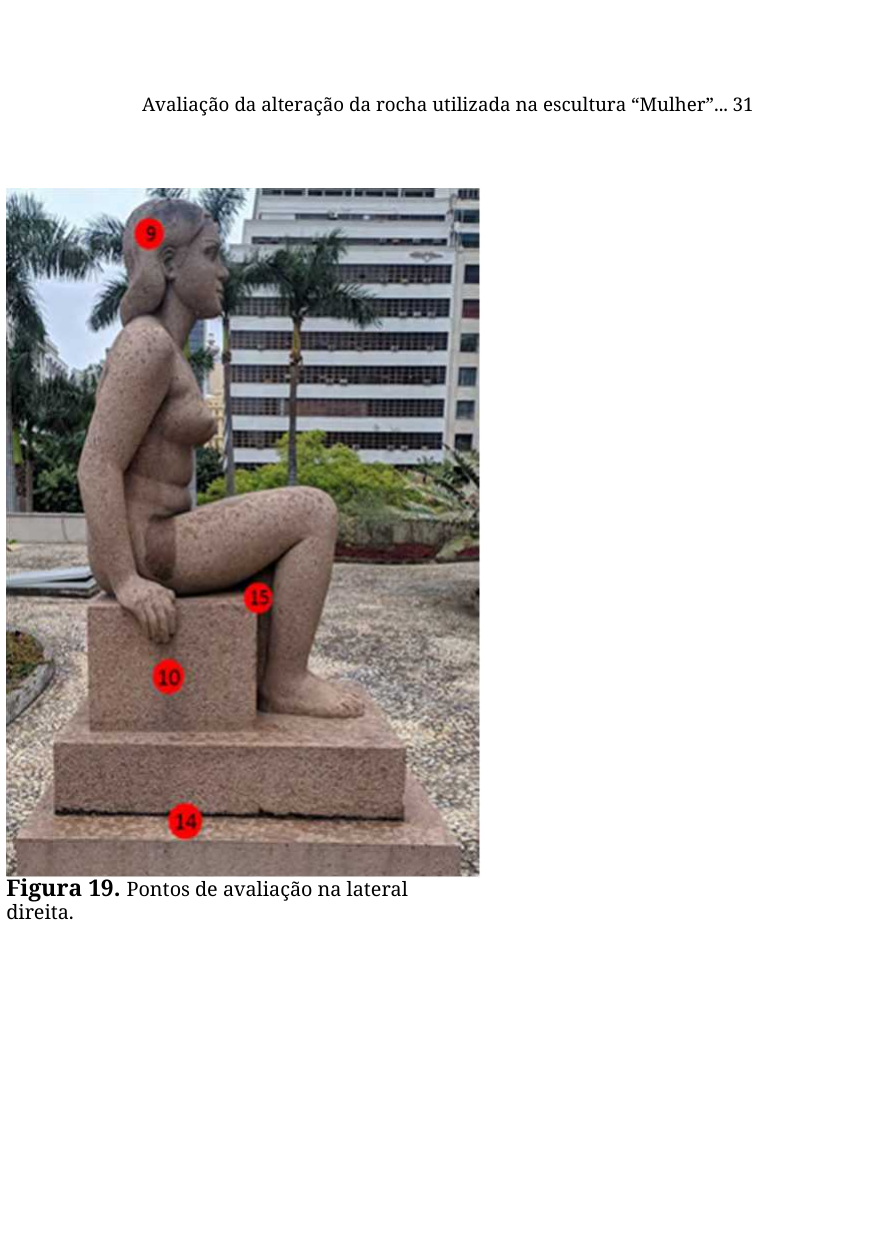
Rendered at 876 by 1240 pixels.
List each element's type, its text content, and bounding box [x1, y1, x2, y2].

text Figura 19. Pontos de avaliação na lateral direita. [6, 878, 480, 924]
picture [6, 188, 481, 878]
